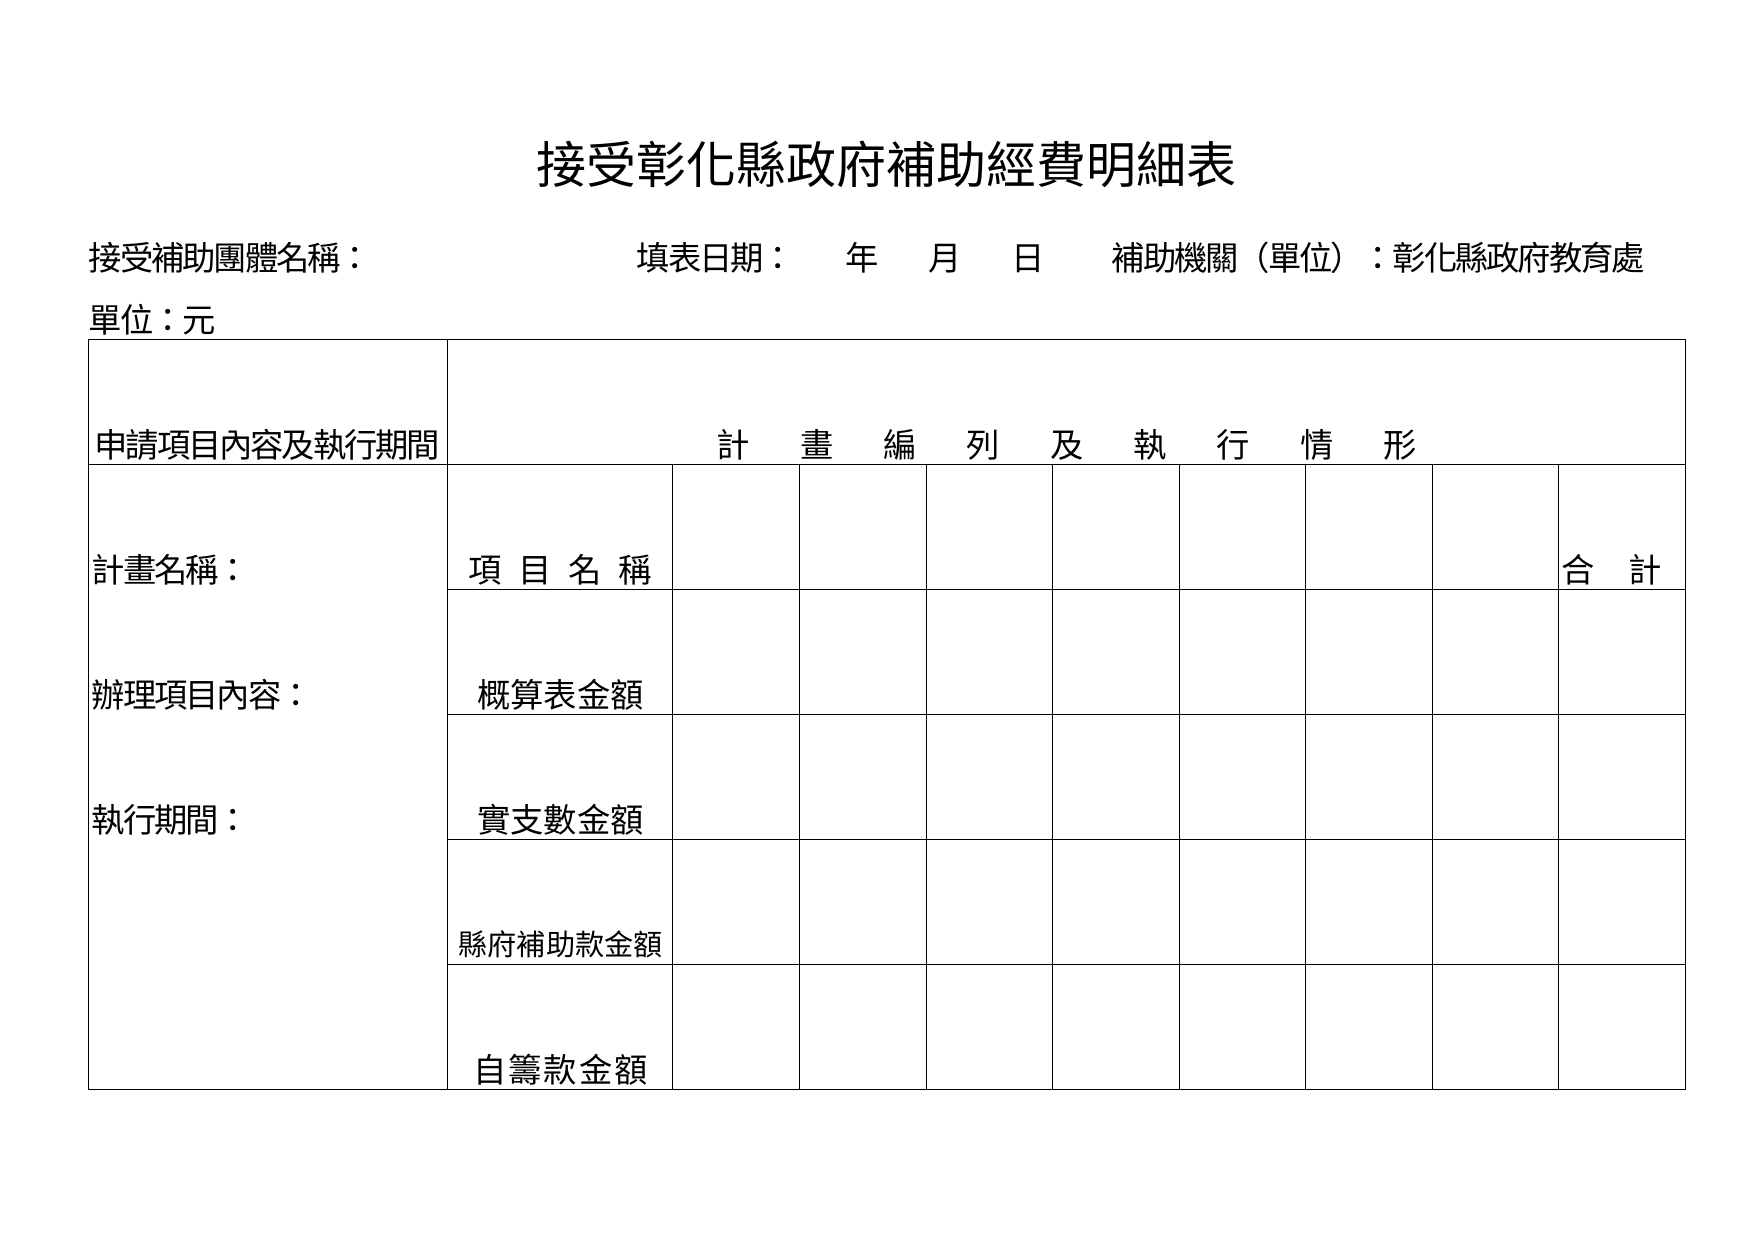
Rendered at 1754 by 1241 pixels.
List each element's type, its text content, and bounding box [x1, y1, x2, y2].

table_cell [1180, 840, 1305, 964]
table_cell [1053, 965, 1179, 1089]
table_cell [1559, 840, 1685, 964]
table_cell [1433, 465, 1558, 589]
table_cell [1433, 840, 1558, 964]
table_cell [673, 840, 799, 964]
table_cell [1180, 465, 1305, 589]
text 接受補助團體名稱： 填表日期： 年 月 日 補助機關（單位）：彰化縣政府教育處 單位：元 [89, 214, 1683, 339]
table_cell [1433, 590, 1558, 714]
table_cell [927, 465, 1052, 589]
table_cell 縣府補助款金額 [448, 840, 672, 964]
table_cell 項 目 名 稱 [448, 465, 672, 589]
table_cell [673, 715, 799, 839]
table_cell [1306, 715, 1432, 839]
table_cell 實支數金額 [448, 715, 672, 839]
table_cell [927, 965, 1052, 1089]
table_cell [800, 590, 926, 714]
table_cell [1433, 715, 1558, 839]
text 接受彰化縣政府補助經費明細表 [89, 89, 1683, 214]
table_cell [1053, 465, 1179, 589]
table_cell [927, 840, 1052, 964]
table_cell [1306, 840, 1432, 964]
table_cell 概算表金額 [448, 590, 672, 714]
table_cell [673, 965, 799, 1089]
table_cell [1053, 715, 1179, 839]
table_cell [1306, 590, 1432, 714]
table_cell [1180, 715, 1305, 839]
table_cell 合 計 [1559, 465, 1685, 589]
table_cell 自籌款金額 [448, 965, 672, 1089]
table_cell [673, 465, 799, 589]
table_cell [673, 590, 799, 714]
table_cell [800, 465, 926, 589]
table_cell [800, 840, 926, 964]
table_cell [1559, 715, 1685, 839]
table_cell [1559, 965, 1685, 1089]
table_cell [1433, 965, 1558, 1089]
table_cell [800, 715, 926, 839]
table_cell [1306, 965, 1432, 1089]
table_cell [927, 590, 1052, 714]
table_cell [1053, 840, 1179, 964]
table_cell [1306, 465, 1432, 589]
table_cell [927, 715, 1052, 839]
table_cell [1053, 590, 1179, 714]
table_cell [1180, 590, 1305, 714]
table_header 申請項目內容及執行期間 [89, 340, 447, 464]
table_cell 計畫名稱： 辦理項目內容： 執行期間： [89, 465, 447, 1089]
table_cell [1559, 590, 1685, 714]
table_header 計 畫 編 列 及 執 行 情 形 [448, 340, 1685, 464]
table_cell [800, 965, 926, 1089]
table_cell [1180, 965, 1305, 1089]
